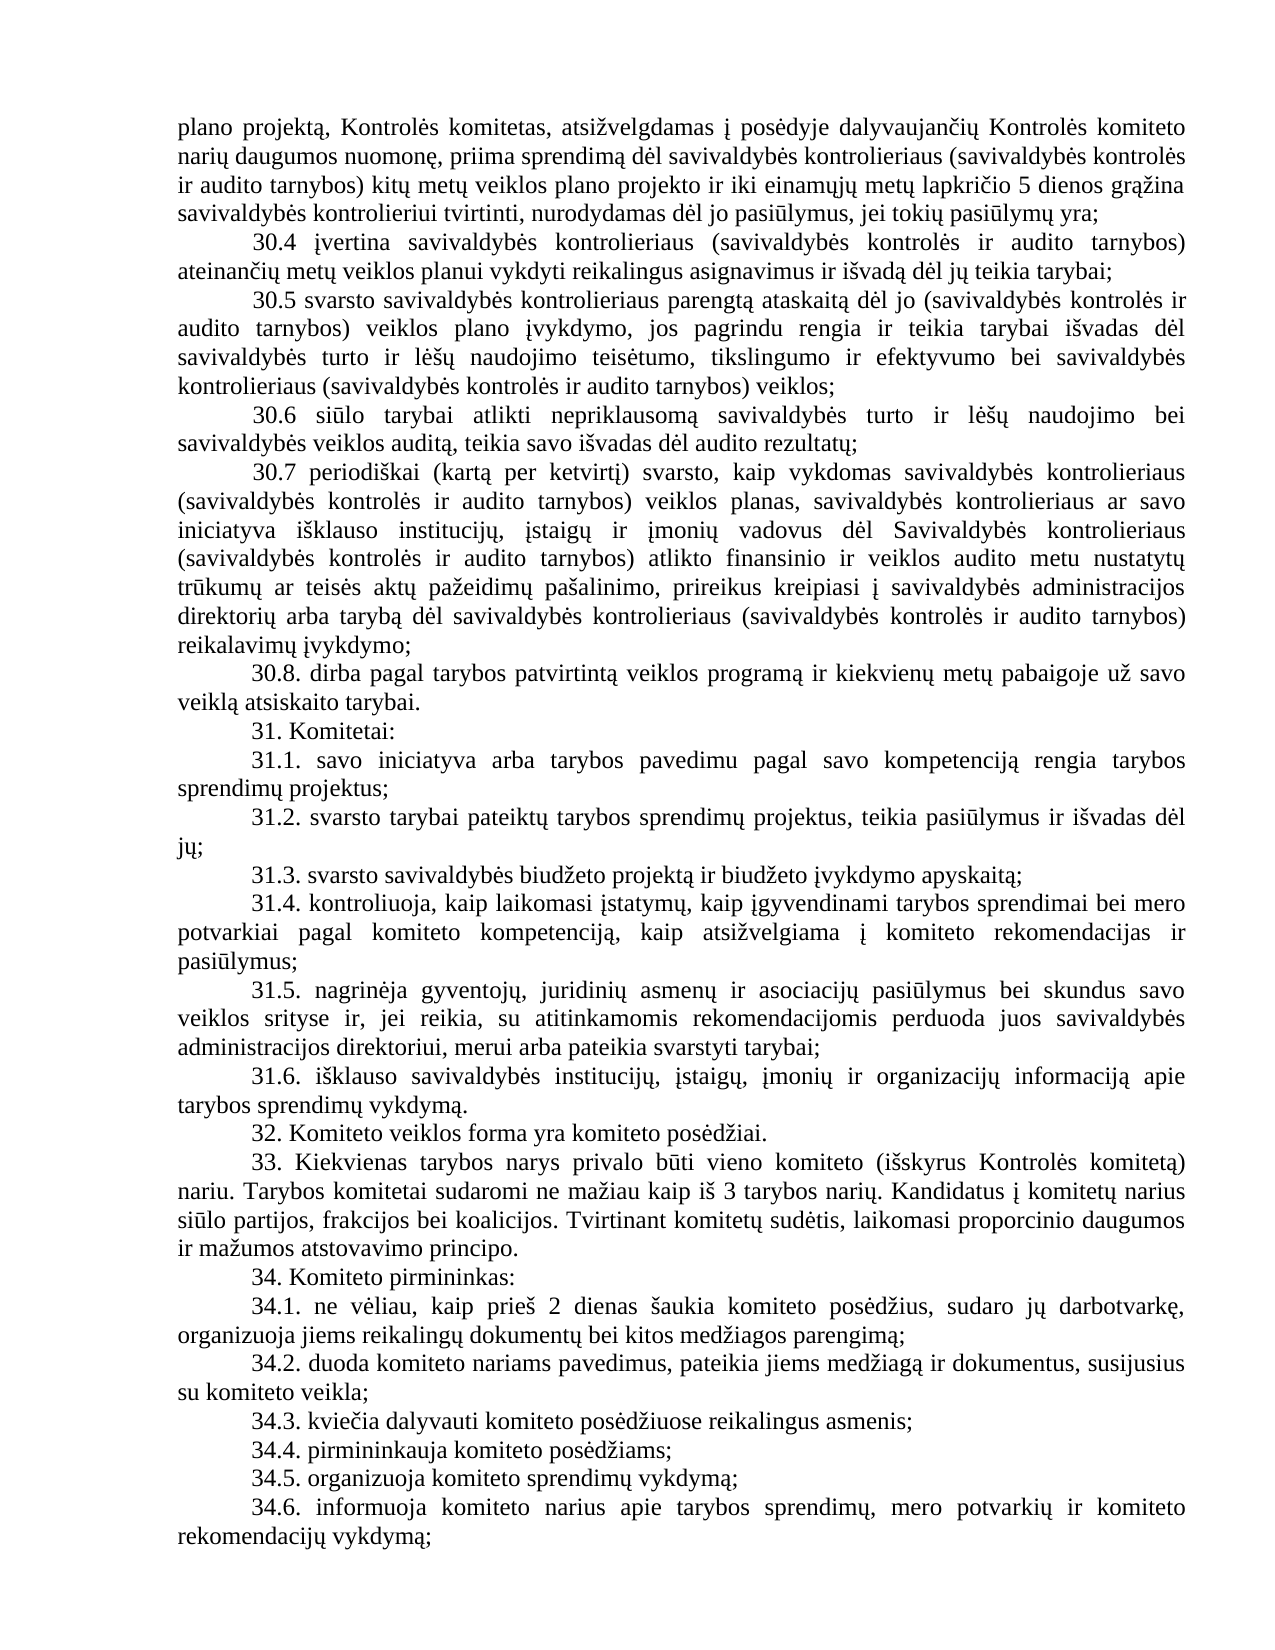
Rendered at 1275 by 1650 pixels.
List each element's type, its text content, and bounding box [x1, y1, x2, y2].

text 34.6. informuoja komiteto narius apie tarybos sprendimų, mero potvarkių ir komiteto rekomendacijų vykdymą; [177, 1492, 1186, 1550]
text 30.4 įvertina savivaldybės kontrolieriaus (savivaldybės kontrolės ir audito tarnybos) ateinančių metų veiklos planui vykdyti reikalingus asignavimus ir išvadą dėl jų teikia tarybai; [177, 227, 1186, 285]
text 31. Komitetai: [177, 716, 1186, 745]
text 31.6. išklauso savivaldybės institucijų, įstaigų, įmonių ir organizacijų informaciją apie tarybos sprendimų vykdymą. [177, 1061, 1186, 1118]
text 31.3. svarsto savivaldybės biudžeto projektą ir biudžeto įvykdymo apyskaitą; [177, 860, 1186, 888]
text 34. Komiteto pirmininkas: [177, 1262, 1186, 1291]
text 32. Komiteto veiklos forma yra komiteto posėdžiai. [177, 1118, 1186, 1147]
text 31.4. kontroliuoja, kaip laikomasi įstatymų, kaip įgyvendinami tarybos sprendimai bei mero potvarkiai pagal komiteto kompetenciją, kaip atsižvelgiama į komiteto rekomendacijas ir pasiūlymus; [177, 888, 1186, 975]
text 30.6 siūlo tarybai atlikti nepriklausomą savivaldybės turto ir lėšų naudojimo bei savivaldybės veiklos auditą, teikia savo išvadas dėl audito rezultatų; [177, 400, 1186, 457]
text 34.5. organizuoja komiteto sprendimų vykdymą; [177, 1463, 1186, 1492]
text 34.3. kviečia dalyvauti komiteto posėdžiuose reikalingus asmenis; [177, 1406, 1186, 1435]
text 31.1. savo iniciatyva arba tarybos pavedimu pagal savo kompetenciją rengia tarybos sprendimų projektus; [177, 745, 1186, 802]
text 34.2. duoda komiteto nariams pavedimus, pateikia jiems medžiagą ir dokumentus, susijusius su komiteto veikla; [177, 1348, 1186, 1406]
text 31.5. nagrinėja gyventojų, juridinių asmenų ir asociacijų pasiūlymus bei skundus savo veiklos srityse ir, jei reikia, su atitinkamomis rekomendacijomis perduoda juos savivaldybės administracijos direktoriui, merui arba pateikia svarstyti tarybai; [177, 975, 1186, 1061]
text 30.8. dirba pagal tarybos patvirtintą veiklos programą ir kiekvienų metų pabaigoje už savo veiklą atsiskaito tarybai. [177, 658, 1186, 716]
text 30.5 svarsto savivaldybės kontrolieriaus parengtą ataskaitą dėl jo (savivaldybės kontrolės ir audito tarnybos) veiklos plano įvykdymo, jos pagrindu rengia ir teikia tarybai išvadas dėl savivaldybės turto ir lėšų naudojimo teisėtumo, tikslingumo ir efektyvumo bei savivaldybės kontrolieriaus (savivaldybės kontrolės ir audito tarnybos) veiklos; [177, 285, 1186, 400]
text plano projektą, Kontrolės komitetas, atsižvelgdamas į posėdyje dalyvaujančių Kontrolės komiteto narių daugumos nuomonę, priima sprendimą dėl savivaldybės kontrolieriaus (savivaldybės kontrolės ir audito tarnybos) kitų metų veiklos plano projekto ir iki einamųjų metų lapkričio 5 dienos grąžina savivaldybės kontrolieriui tvirtinti, nurodydamas dėl jo pasiūlymus, jei tokių pasiūlymų yra; [177, 112, 1186, 227]
text 31.2. svarsto tarybai pateiktų tarybos sprendimų projektus, teikia pasiūlymus ir išvadas dėl jų; [177, 802, 1186, 860]
text 34.1. ne vėliau, kaip prieš 2 dienas šaukia komiteto posėdžius, sudaro jų darbotvarkę, organizuoja jiems reikalingų dokumentų bei kitos medžiagos parengimą; [177, 1291, 1186, 1348]
text 34.4. pirmininkauja komiteto posėdžiams; [177, 1435, 1186, 1463]
text 33. Kiekvienas tarybos narys privalo būti vieno komiteto (išskyrus Kontrolės komitetą) nariu. Tarybos komitetai sudaromi ne mažiau kaip iš 3 tarybos narių. Kandidatus į komitetų narius siūlo partijos, frakcijos bei koalicijos. Tvirtinant komitetų sudėtis, laikomasi proporcinio daugumos ir mažumos atstovavimo principo. [177, 1147, 1186, 1262]
text 30.7 periodiškai (kartą per ketvirtį) svarsto, kaip vykdomas savivaldybės kontrolieriaus (savivaldybės kontrolės ir audito tarnybos) veiklos planas, savivaldybės kontrolieriaus ar savo iniciatyva išklauso institucijų, įstaigų ir įmonių vadovus dėl Savivaldybės kontrolieriaus (savivaldybės kontrolės ir audito tarnybos) atlikto finansinio ir veiklos audito metu nustatytų trūkumų ar teisės aktų pažeidimų pašalinimo, prireikus kreipiasi į savivaldybės administracijos direktorių arba tarybą dėl savivaldybės kontrolieriaus (savivaldybės kontrolės ir audito tarnybos) reikalavimų įvykdymo; [177, 457, 1186, 658]
